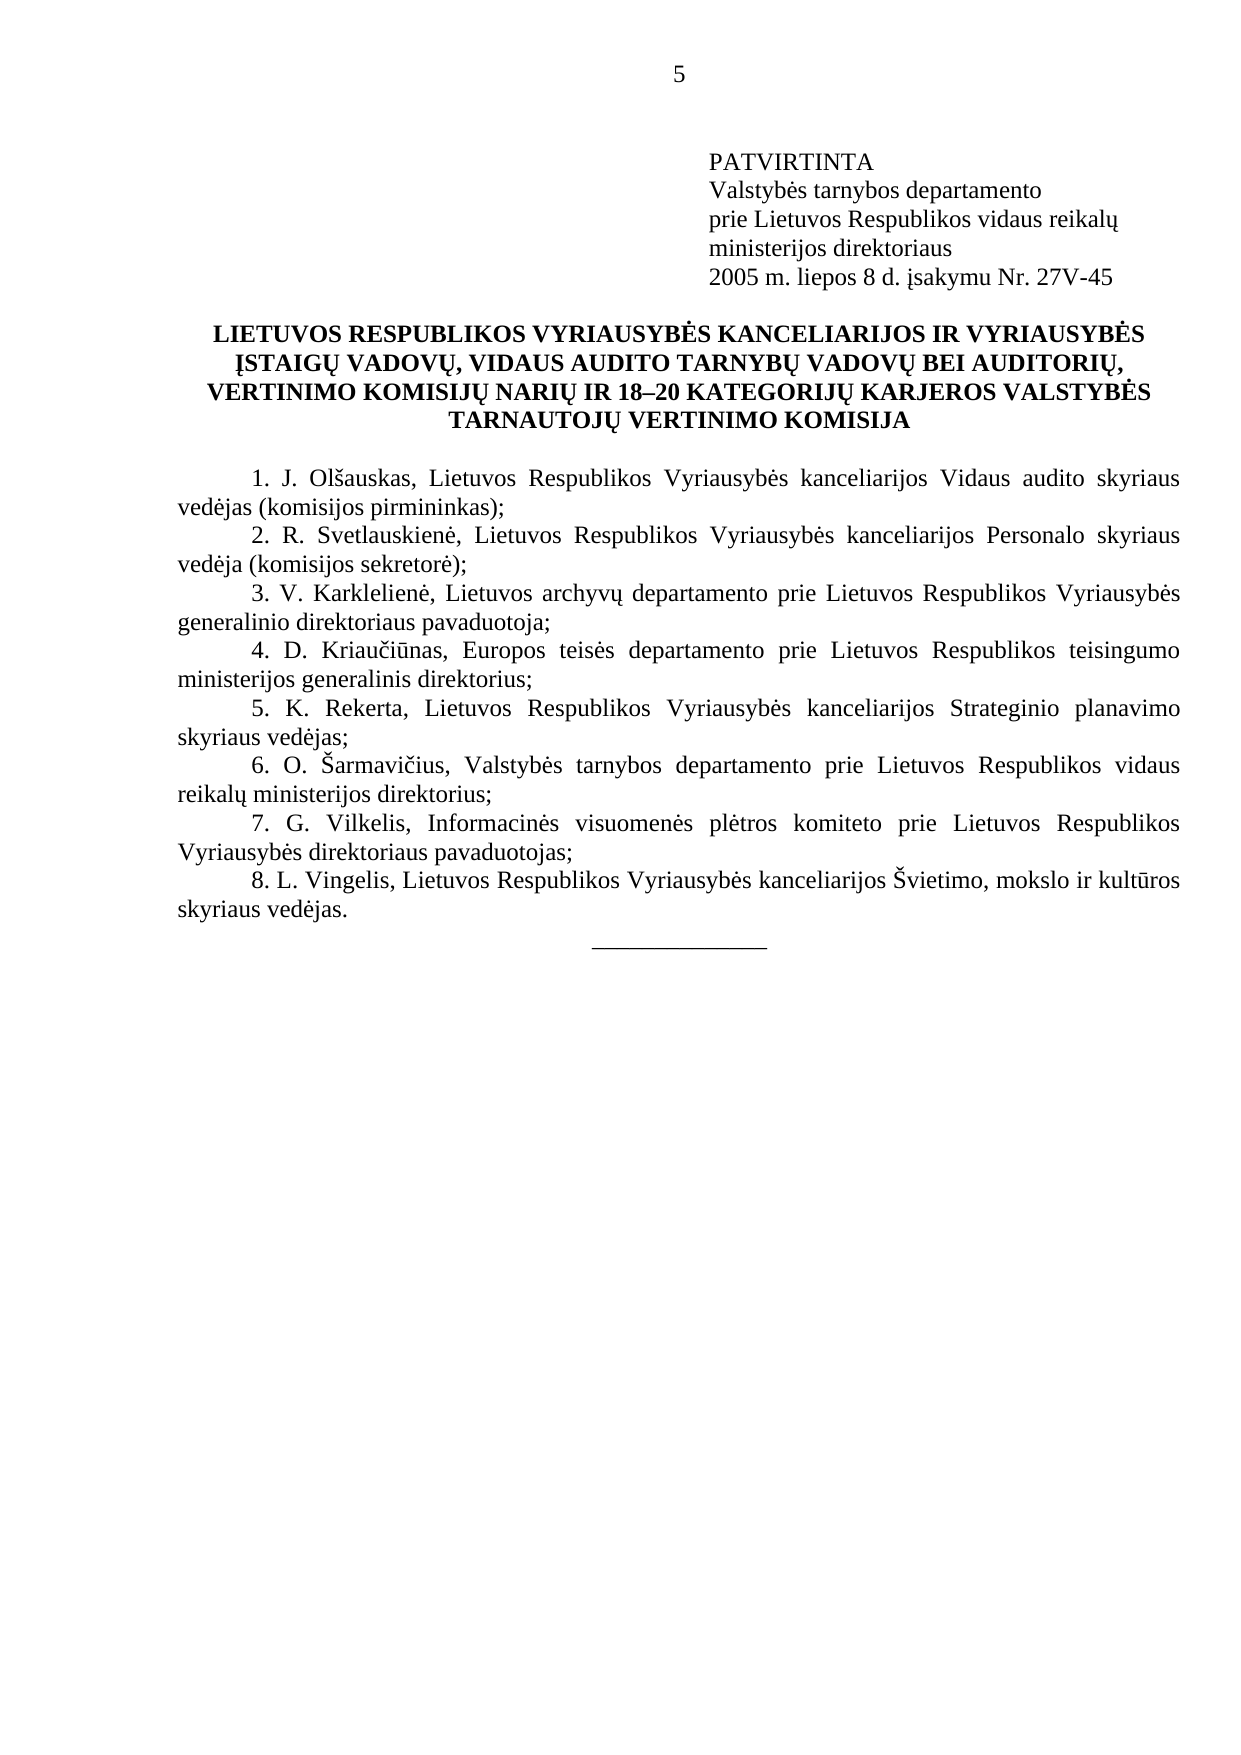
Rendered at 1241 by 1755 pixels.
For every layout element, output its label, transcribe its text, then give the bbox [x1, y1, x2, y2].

text 1. J. Olšauskas, Lietuvos Respublikos Vyriausybės kanceliarijos Vidaus audito skyriaus vedėjas (komisijos pirmininkas); [177, 463, 1181, 521]
text ______________ [177, 923, 1181, 952]
text 3. V. Karklelienė, Lietuvos archyvų departamento prie Lietuvos Respublikos Vyriausybės generalinio direktoriaus pavaduotoja; [177, 578, 1181, 636]
text ministerijos direktoriaus [177, 233, 1181, 262]
text 2005 m. liepos 8 d. įsakymu Nr. 27V-45 [177, 262, 1181, 291]
text 2. R. Svetlauskienė, Lietuvos Respublikos Vyriausybės kanceliarijos Personalo skyriaus vedėja (komisijos sekretorė); [177, 521, 1181, 578]
text prie Lietuvos Respublikos vidaus reikalų [177, 204, 1181, 233]
text 6. O. Šarmavičius, Valstybės tarnybos departamento prie Lietuvos Respublikos vidaus reikalų ministerijos direktorius; [177, 751, 1181, 808]
text 7. G. Vilkelis, Informacinės visuomenės plėtros komiteto prie Lietuvos Respublikos Vyriausybės direktoriaus pavaduotojas; [177, 808, 1181, 866]
text 8. L. Vingelis, Lietuvos Respublikos Vyriausybės kanceliarijos Švietimo, mokslo ir kultūros skyriaus vedėjas. [177, 866, 1181, 923]
text 4. D. Kriaučiūnas, Europos teisės departamento prie Lietuvos Respublikos teisingumo ministerijos generalinis direktorius; [177, 636, 1181, 693]
text Lietuvos Respublikos Vyriausybės kanceliarijos ir Vyriausybės įstaigų VADOVŲ, VIDAUS AUDITO TARNYBų VADOVŲ BEI AUDITORIŲ, vertinimo komisijų narių ir 18–20 kategorijų karjeros valstybės tarnautojų vertinimo komisija [177, 319, 1181, 434]
text Valstybės tarnybos departamento [177, 176, 1181, 204]
text 5. K. Rekerta, Lietuvos Respublikos Vyriausybės kanceliarijos Strateginio planavimo skyriaus vedėjas; [177, 693, 1181, 751]
text PATVIRTINTA [177, 147, 1181, 176]
